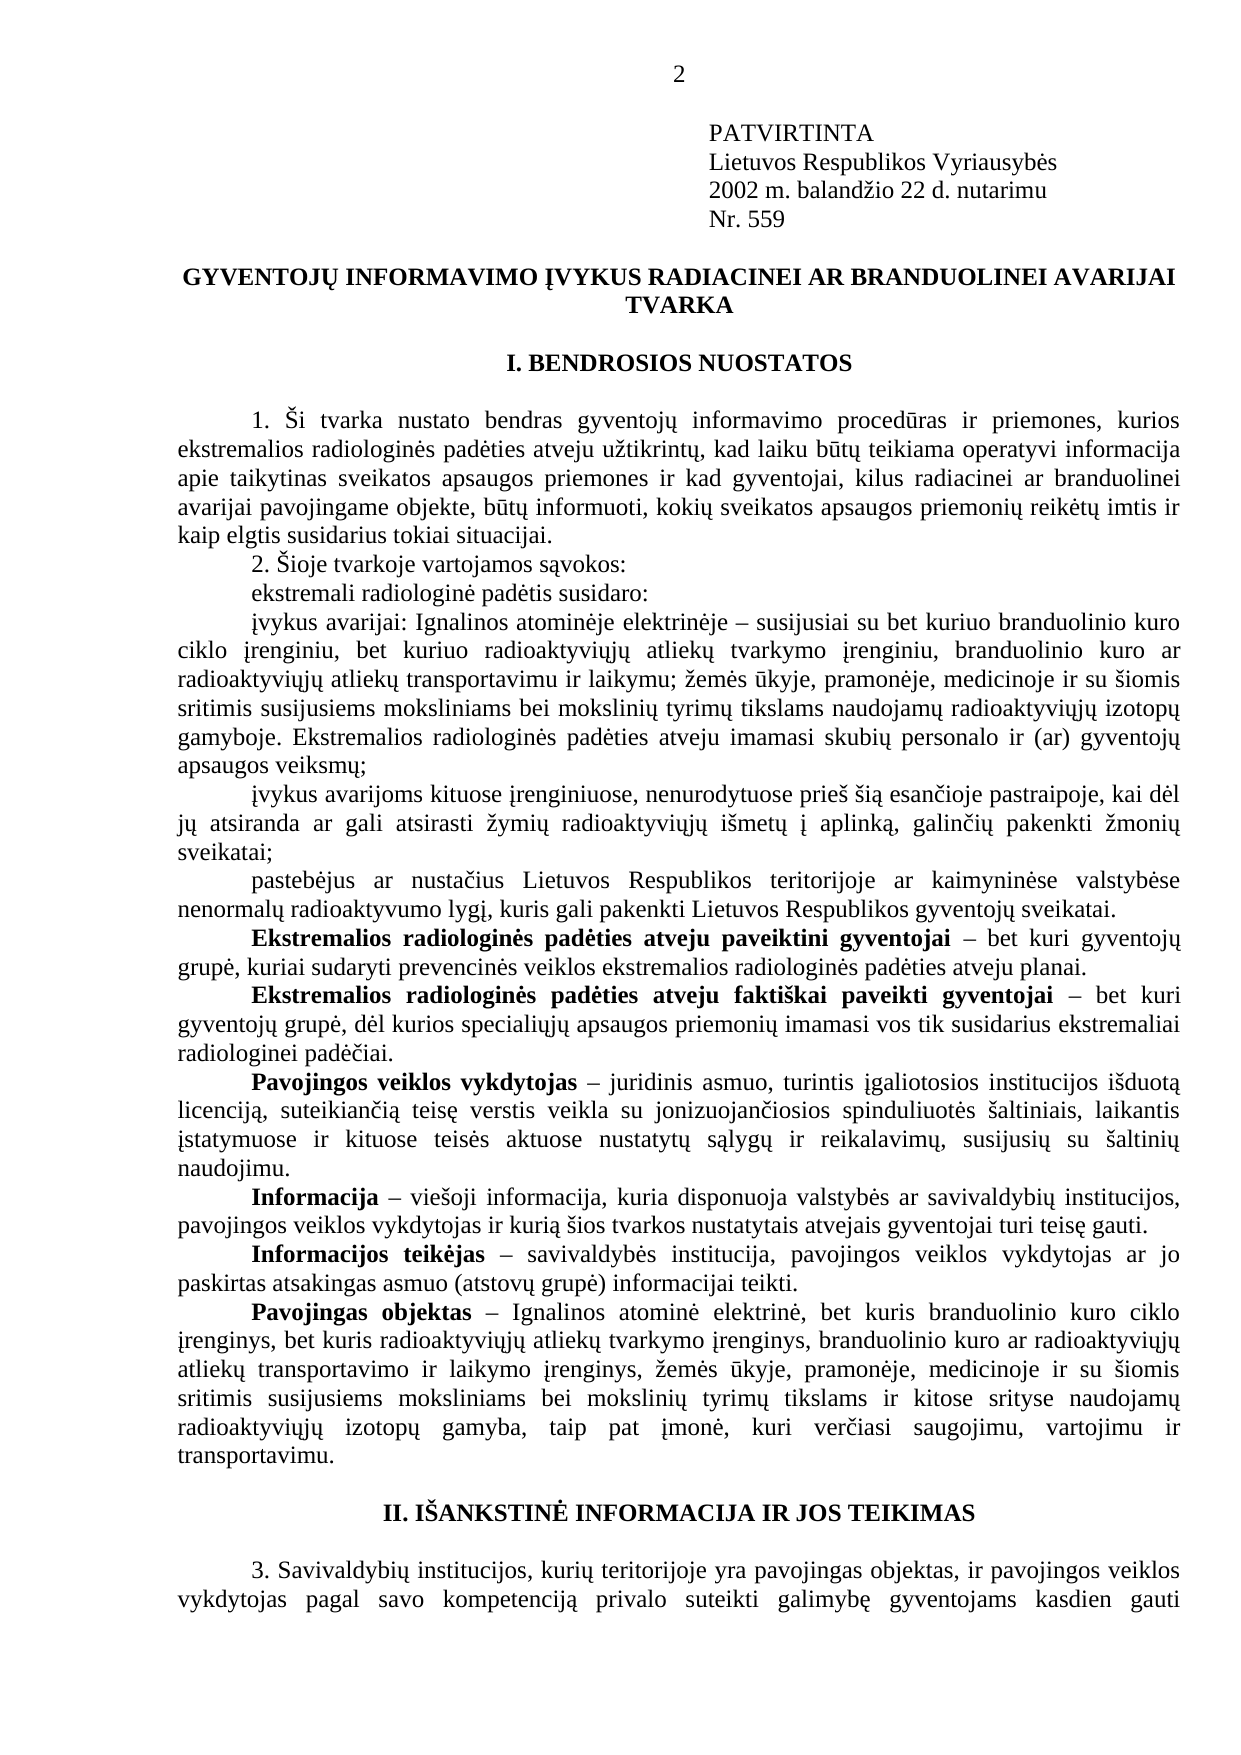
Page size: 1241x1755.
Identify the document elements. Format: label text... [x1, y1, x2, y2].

text įvykus avarijoms kituose įrenginiuose, nenurodytuose prieš šią esančioje pastraipoje, kai dėl jų atsiranda ar gali atsirasti žymių radioaktyviųjų išmetų į aplinką, galinčių pakenkti žmonių sveikatai; [177, 779, 1181, 866]
text įvykus avarijai: Ignalinos atominėje elektrinėje – susijusiai su bet kuriuo branduolinio kuro ciklo įrenginiu, bet kuriuo radioaktyviųjų atliekų tvarkymo įrenginiu, branduolinio kuro ar radioaktyviųjų atliekų transportavimu ir laikymu; žemės ūkyje, pramonėje, medicinoje ir su šiomis sritimis susijusiems moksliniams bei mokslinių tyrimų tikslams naudojamų radioaktyviųjų izotopų gamyboje. Ekstremalios radiologinės padėties atveju imamasi skubių personalo ir (ar) gyventojų apsaugos veiksmų; [177, 607, 1181, 779]
text 2. Šioje tvarkoje vartojamos sąvokos: [177, 549, 1181, 578]
text 3. Savivaldybių institucijos, kurių teritorijoje yra pavojingas objektas, ir pavojingos veiklos vykdytojas pagal savo kompetenciją privalo suteikti galimybę gyventojams kasdien gauti [177, 1556, 1181, 1613]
text Pavojingos veiklos vykdytojas – juridinis asmuo, turintis įgaliotosios institucijos išduotą licenciją, suteikiančią teisę verstis veikla su jonizuojančiosios spinduliuotės šaltiniais, laikantis įstatymuose ir kituose teisės aktuose nustatytų sąlygų ir reikalavimų, susijusių su šaltinių naudojimu. [177, 1067, 1181, 1182]
text I. BENDROSIOS NUOSTATOS [177, 348, 1181, 377]
text Informacijos teikėjas – savivaldybės institucija, pavojingos veiklos vykdytojas ar jo paskirtas atsakingas asmuo (atstovų grupė) informacijai teikti. [177, 1239, 1181, 1297]
text Pavojingas objektas – Ignalinos atominė elektrinė, bet kuris branduolinio kuro ciklo įrenginys, bet kuris radioaktyviųjų atliekų tvarkymo įrenginys, branduolinio kuro ar radioaktyviųjų atliekų transportavimo ir laikymo įrenginys, žemės ūkyje, pramonėje, medicinoje ir su šiomis sritimis susijusiems moksliniams bei mokslinių tyrimų tikslams ir kitose srityse naudojamų radioaktyviųjų izotopų gamyba, taip pat įmonė, kuri verčiasi saugojimu, vartojimu ir transportavimu. [177, 1297, 1181, 1469]
text Ekstremalios radiologinės padėties atveju paveiktini gyventojai – bet kuri gyventojų grupė, kuriai sudaryti prevencinės veiklos ekstremalios radiologinės padėties atveju planai. [177, 923, 1181, 981]
text ekstremali radiologinė padėtis susidaro: [177, 578, 1181, 607]
text Lietuvos Respublikos Vyriausybės [177, 147, 1181, 176]
text II. IŠANKSTINĖ INFORMACIJA IR JOS TEIKIMAS [177, 1498, 1181, 1527]
text 1. Ši tvarka nustato bendras gyventojų informavimo procedūras ir priemones, kurios ekstremalios radiologinės padėties atveju užtikrintų, kad laiku būtų teikiama operatyvi informacija apie taikytinas sveikatos apsaugos priemones ir kad gyventojai, kilus radiacinei ar branduolinei avarijai pavojingame objekte, būtų informuoti, kokių sveikatos apsaugos priemonių reikėtų imtis ir kaip elgtis susidarius tokiai situacijai. [177, 406, 1181, 549]
text TVARKA [177, 291, 1181, 319]
text PATVIRTINTA [177, 118, 1181, 147]
text Ekstremalios radiologinės padėties atveju faktiškai paveikti gyventojai – bet kuri gyventojų grupė, dėl kurios specialiųjų apsaugos priemonių imamasi vos tik susidarius ekstremaliai radiologinei padėčiai. [177, 981, 1181, 1067]
text GYVENTOJŲ INFORMAVIMO ĮVYKUS RADIACINEI AR BRANDUOLINEI AVARIJAI [177, 262, 1181, 291]
text Nr. 559 [177, 204, 1181, 233]
text Informacija – viešoji informacija, kuria disponuoja valstybės ar savivaldybių institucijos, pavojingos veiklos vykdytojas ir kurią šios tvarkos nustatytais atvejais gyventojai turi teisę gauti. [177, 1182, 1181, 1239]
text pastebėjus ar nustačius Lietuvos Respublikos teritorijoje ar kaimyninėse valstybėse nenormalų radioaktyvumo lygį, kuris gali pakenkti Lietuvos Respublikos gyventojų sveikatai. [177, 866, 1181, 923]
text 2002 m. balandžio 22 d. nutarimu [177, 176, 1181, 204]
